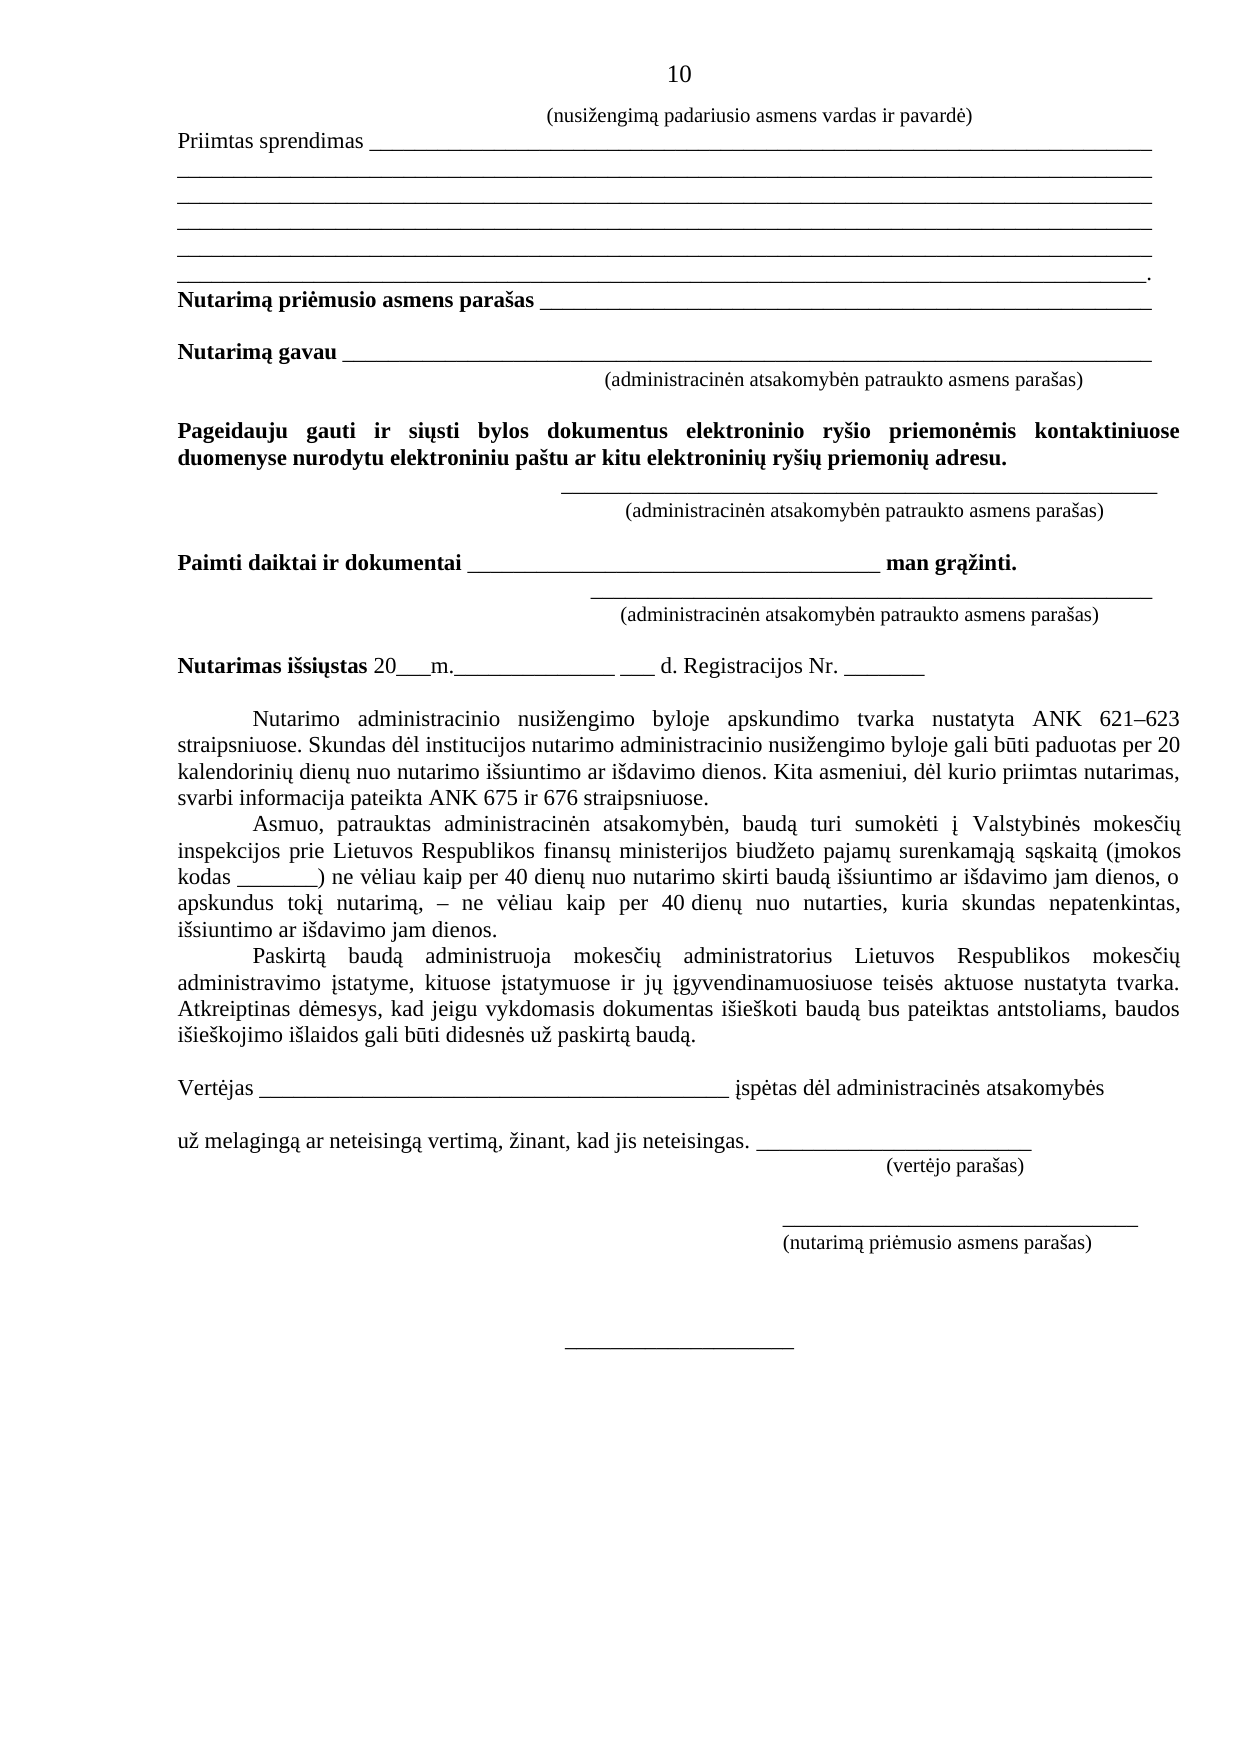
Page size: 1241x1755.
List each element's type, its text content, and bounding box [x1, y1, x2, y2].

text Vertėjas _________________________________________ įspėtas dėl administracinės atsakomybės [177, 1074, 1181, 1100]
text _______________________________ [177, 1203, 1181, 1230]
text (nutarimą priėmusio asmens parašas) [177, 1230, 1181, 1254]
text Paskirtą baudą administruoja mokesčių administratorius Lietuvos Respublikos mokesčių administravimo įstatyme, kituose įstatymuose ir jų įgyvendinamuosiuose teisės aktuose nustatyta tvarka. Atkreiptinas dėmesys, kad jeigu vykdomasis dokumentas išieškoti baudą bus pateiktas antstoliams, baudos išieškojimo išlaidos gali būti didesnės už paskirtą baudą. [177, 942, 1181, 1048]
text Nutarimą gavau [177, 338, 1181, 365]
text Priimtas sprendimas [177, 127, 1181, 154]
text ____________________________________________________ [177, 470, 1181, 496]
text Asmuo, patrauktas administracinėn atsakomybėn, baudą turi sumokėti į Valstybinės mokesčių inspekcijos prie Lietuvos Respublikos finansų ministerijos biudžeto pajamų surenkamąją sąskaitą (įmokos kodas _______) ne vėliau kaip per 40 dienų nuo nutarimo skirti baudą išsiuntimo ar išdavimo jam dienos, o apskundus tokį nutarimą, – ne vėliau kaip per 40 dienų nuo nutarties, kuria skundas nepatenkintas, išsiuntimo ar išdavimo jam dienos. [177, 810, 1181, 942]
text (administracinėn atsakomybėn patraukto asmens parašas) [177, 602, 1181, 626]
text Nutarimas išsiųstas 20___m.______________ ___ d. Registracijos Nr. _______ [177, 652, 1181, 679]
text –––––––––––––––––––– [177, 1333, 1181, 1359]
text Paimti daiktai ir dokumentai ____________________________________ man grąžinti. [177, 549, 1181, 576]
text Pageidauju gauti ir siųsti bylos dokumentus elektroninio ryšio priemonėmis kontaktiniuose duomenyse nurodytu elektroniniu paštu ar kitu elektroninių ryšių priemonių adresu. [177, 417, 1181, 470]
text . [177, 259, 1181, 286]
text Nutarimą priėmusio asmens parašas [177, 286, 1181, 312]
text už melagingą ar neteisingą vertimą, žinant, kad jis neteisingas. ________________________ [177, 1127, 1181, 1153]
text (administracinėn atsakomybėn patraukto asmens parašas) [177, 496, 1181, 523]
text _________________________________________________ [177, 576, 1181, 602]
text (vertėjo parašas) [177, 1153, 1181, 1177]
text Nutarimo administracinio nusižengimo byloje apskundimo tvarka nustatyta ANK 621–623 straipsniuose. Skundas dėl institucijos nutarimo administracinio nusižengimo byloje gali būti paduotas per 20 kalendorinių dienų nuo nutarimo išsiuntimo ar išdavimo dienos. Kita asmeniui, dėl kurio priimtas nutarimas, svarbi informacija pateikta ANK 675 ir 676 straipsniuose. [177, 705, 1181, 810]
text (administracinėn atsakomybėn patraukto asmens parašas) [177, 365, 1181, 391]
text (nusižengimą padariusio asmens vardas ir pavardė) [177, 103, 1181, 127]
